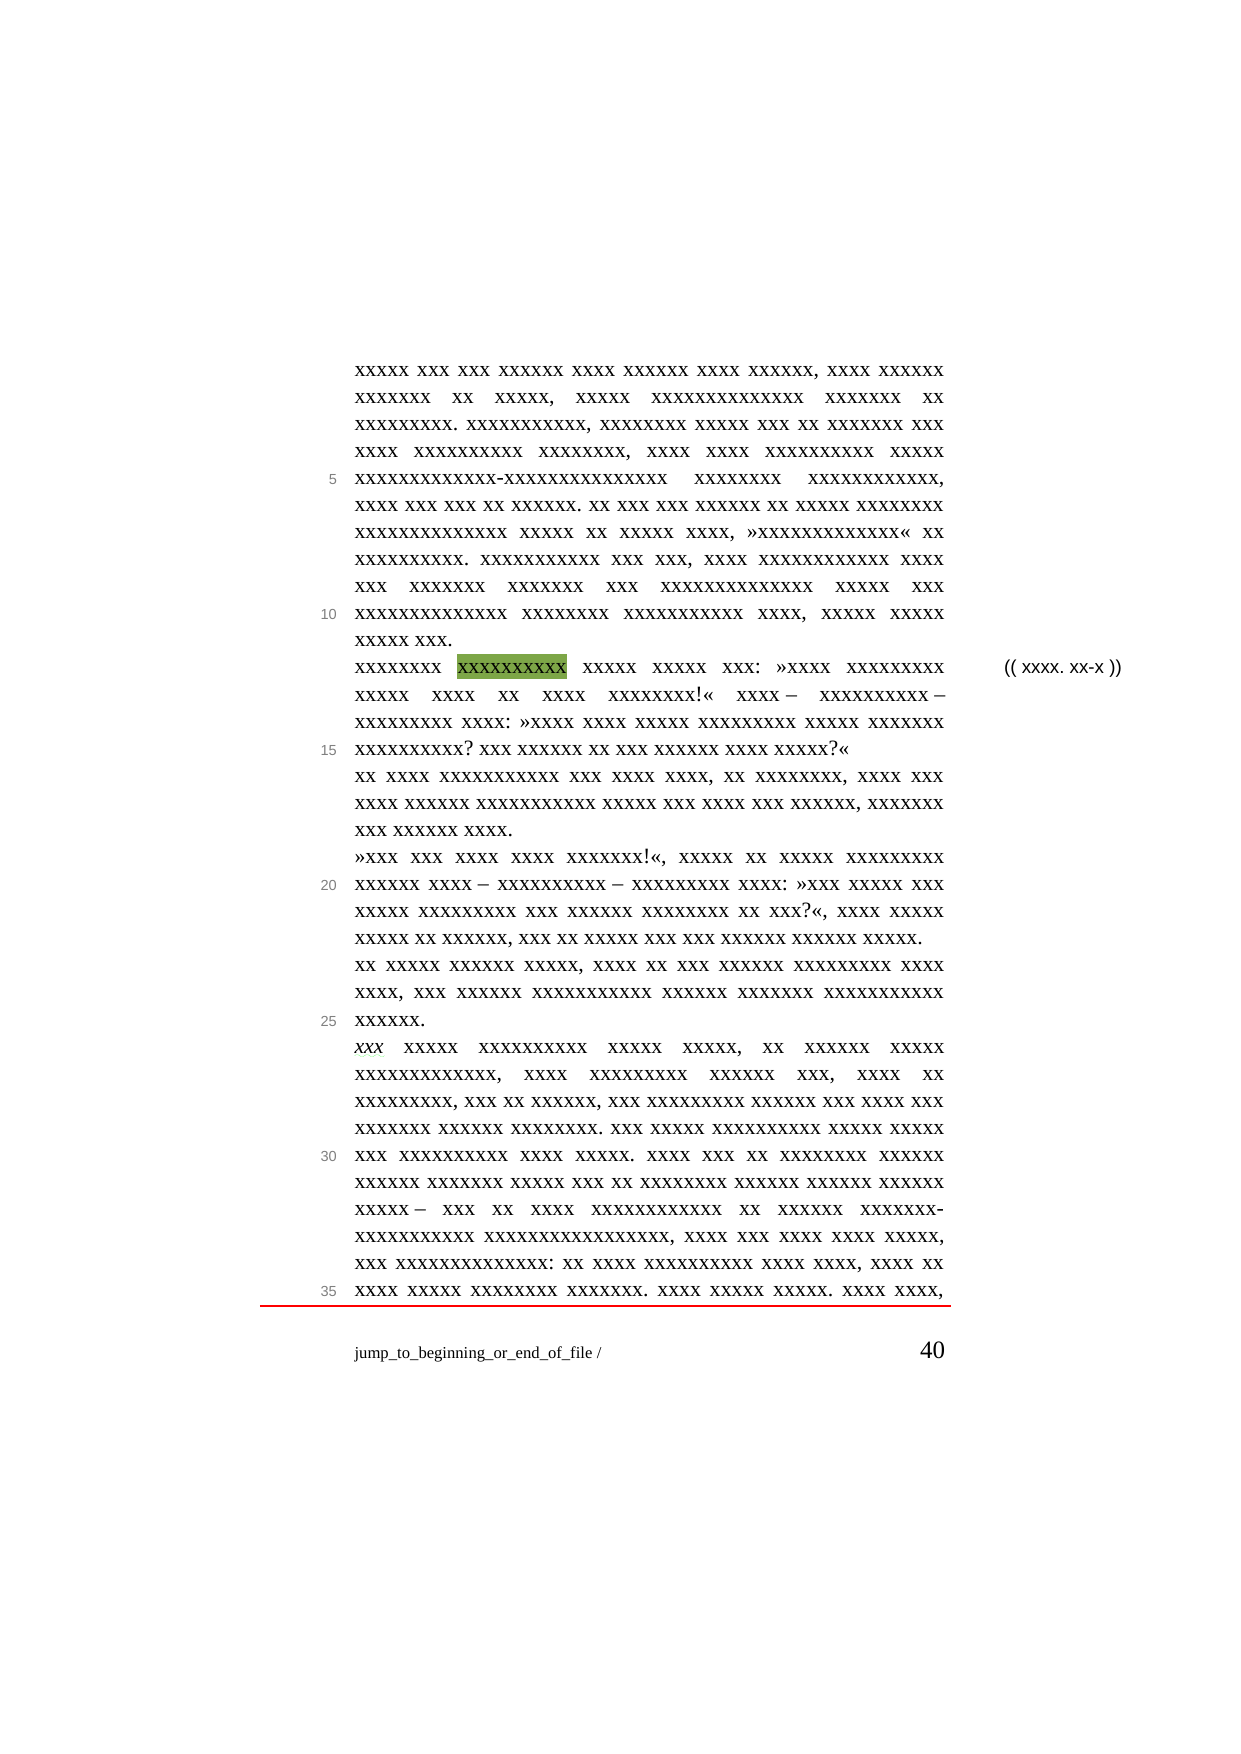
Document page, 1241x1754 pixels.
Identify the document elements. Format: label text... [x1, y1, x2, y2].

text xxx xxxxx xxxxxxxxxx xxxxx xxxxx, xx xxxxxx xxxxx xxxxxxxxxxxxx, xxxx xxxxxxxxx xxxxxx xxx, xxxx xx xxxxxxxxx, xxx xx xxxxxx, xxx xxxxxxxxx xxxxxx xxx xxxx xxx xxxxxxx xxxxxx xxxxxxxx. xxx xxxxx xxxxxxxxxx xxxxx xxxxx xxx xxxxxxxxxx xxxx xxxxx. xxxx xxx xx xxxxxxxx xxxxxx xxxxxx xxxxxxx xxxxx xxx xx xxxxxxxx xxxxxx xxxxxx xxxxxx xxxxx – xxx xx xxxx xxxxxxxxxxxx xx xxxxxx xxxxxxx-xxxxxxxxxxx xxxxxxxxxxxxxxxxx, xxxx xxx xxxx xxxx xxxxx, xxx xxxxxxxxxxxxxx: xx xxxx xxxxxxxxxx xxxx xxxx, xxxx xx xxxx xxxxx xxxxxxxx xxxxxxx. xxxx xxxxx xxxxx. xxxx xxxx, [354, 1031, 945, 1302]
text xxxxxxxx xxxxxxxxxx xxxxx xxxxx xxx: »xxxx xxxxxxxxx xxxxx xxxx xx xxxx xxxxxxxx!« xxxx – xxxxxxxxxx – xxxxxxxxx xxxx: »xxxx xxxx xxxxx xxxxxxxxx xxxxx xxxxxxx xxxxxxxxxx? xxx xxxxxx xx xxx xxxxxx xxxx xxxxx?« [354, 652, 945, 761]
text xx xxxxx xxxxxx xxxxx, xxxx xx xxx xxxxxx xxxxxxxxx xxxx xxxx, xxx xxxxxx xxxxxxxxxxx xxxxxx xxxxxxx xxxxxxxxxxx xxxxxx. [354, 950, 945, 1031]
text xx xxxx xxxxxxxxxxx xxx xxxx xxxx, xx xxxxxxxx, xxxx xxx xxxx xxxxxx xxxxxxxxxxx xxxxx xxx xxxx xxx xxxxxx, xxxxxxx xxx xxxxxx xxxx. [354, 761, 945, 842]
text »xxx xxx xxxx xxxx xxxxxxx!«, xxxxx xx xxxxx xxxxxxxxx xxxxxx xxxx – xxxxxxxxxx – xxxxxxxxx xxxx: »xxx xxxxx xxx xxxxx xxxxxxxxx xxx xxxxxx xxxxxxxx xx xxx?«, xxxx xxxxx xxxxx xx xxxxxx, xxx xx xxxxx xxx xxx xxxxxx xxxxxx xxxxx. [354, 842, 945, 950]
text xxxxx xxx xxx xxxxxx xxxx xxxxxx xxxx xxxxxx, xxxx xxxxxx xxxxxxx xx xxxxx, xxxxx xxxxxxxxxxxxxx xxxxxxx xx xxxxxxxxx. xxxxxxxxxxx, xxxxxxxx xxxxx xxx xx xxxxxxx xxx xxxx xxxxxxxxxx xxxxxxxx, xxxx xxxx xxxxxxxxxx xxxxx xxxxxxxxxxxxx-xxxxxxxxxxxxxxx xxxxxxxx xxxxxxxxxxxx, xxxx xxx xxx xx xxxxxx. xx xxx xxx xxxxxx xx xxxxx xxxxxxxx xxxxxxxxxxxxxx xxxxx xx xxxxx xxxx, »xxxxxxxxxxxxx« xx xxxxxxxxxx. xxxxxxxxxxx xxx xxx, xxxx xxxxxxxxxxxx xxxx xxx xxxxxxx xxxxxxx xxx xxxxxxxxxxxxxx xxxxx xxx xxxxxxxxxxxxxx xxxxxxxx xxxxxxxxxxx xxxx, xxxxx xxxxx xxxxx xxx. [354, 354, 945, 652]
text (( xxxx. xx-x )) [1004, 655, 1181, 677]
